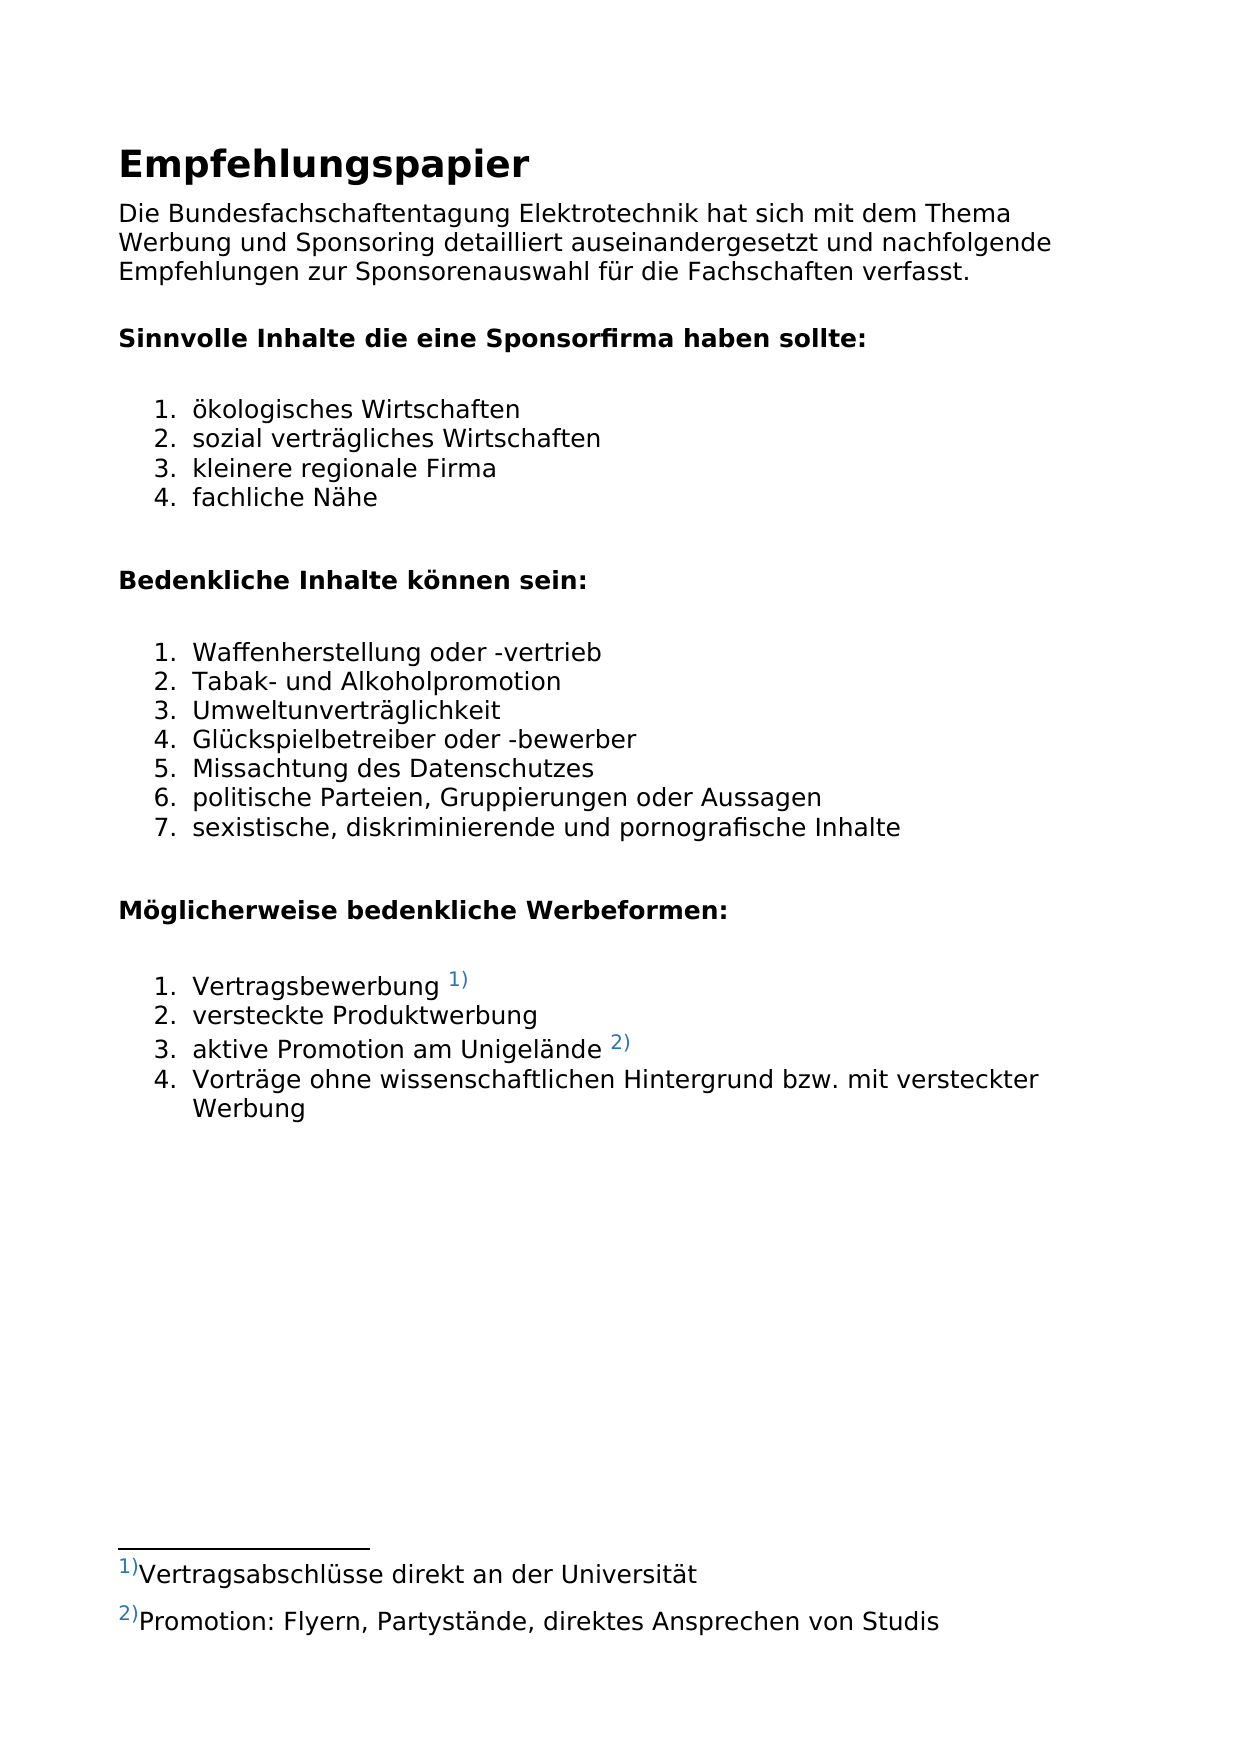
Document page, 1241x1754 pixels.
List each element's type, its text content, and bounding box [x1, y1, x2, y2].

list Tabak- und Alkoholpromotion [177, 667, 1122, 696]
text Die Bundesfachschaftentagung Elektrotechnik hat sich mit dem Thema Werbung und Sponsoring detailliert auseinandergesetzt und nachfolgende Empfehlungen zur Sponsorenauswahl für die Fachschaften verfasst. [118, 199, 1122, 287]
subtitle Empfehlungspapier [118, 143, 1122, 187]
subtitle Möglicherweise bedenkliche Werbeformen: [118, 896, 1122, 926]
list politische Parteien, Gruppierungen oder Aussagen [177, 783, 1122, 813]
list kleinere regionale Firma [177, 454, 1122, 483]
list Missachtung des Datenschutzes [177, 754, 1122, 783]
list sozial verträgliches Wirtschaften [177, 424, 1122, 454]
list ökologisches Wirtschaften [177, 395, 1122, 424]
list aktive Promotion am Unigelände [177, 1031, 1122, 1065]
list Promotion: Flyern, Partystände, direktes Ansprechen von Studis [118, 1602, 1122, 1636]
list Vertragsbewerbung [177, 967, 1122, 1002]
subtitle Sinnvolle Inhalte die eine Sponsorfirma haben sollte: [118, 324, 1122, 353]
list versteckte Produktwerbung [177, 1002, 1122, 1031]
list Vorträge ohne wissenschaftlichen Hintergrund bzw. mit versteckter Werbung [177, 1065, 1122, 1123]
list Waffenherstellung oder -vertrieb [177, 638, 1122, 667]
list fachliche Nähe [177, 483, 1122, 512]
subtitle Bedenkliche Inhalte können sein: [118, 567, 1122, 596]
list Vertragsabschlüsse direkt an der Universität [118, 1555, 1122, 1589]
list Glückspielbetreiber oder -bewerber [177, 725, 1122, 754]
list Umweltunverträglichkeit [177, 696, 1122, 725]
list sexistische, diskriminierende und pornografische Inhalte [177, 813, 1122, 842]
